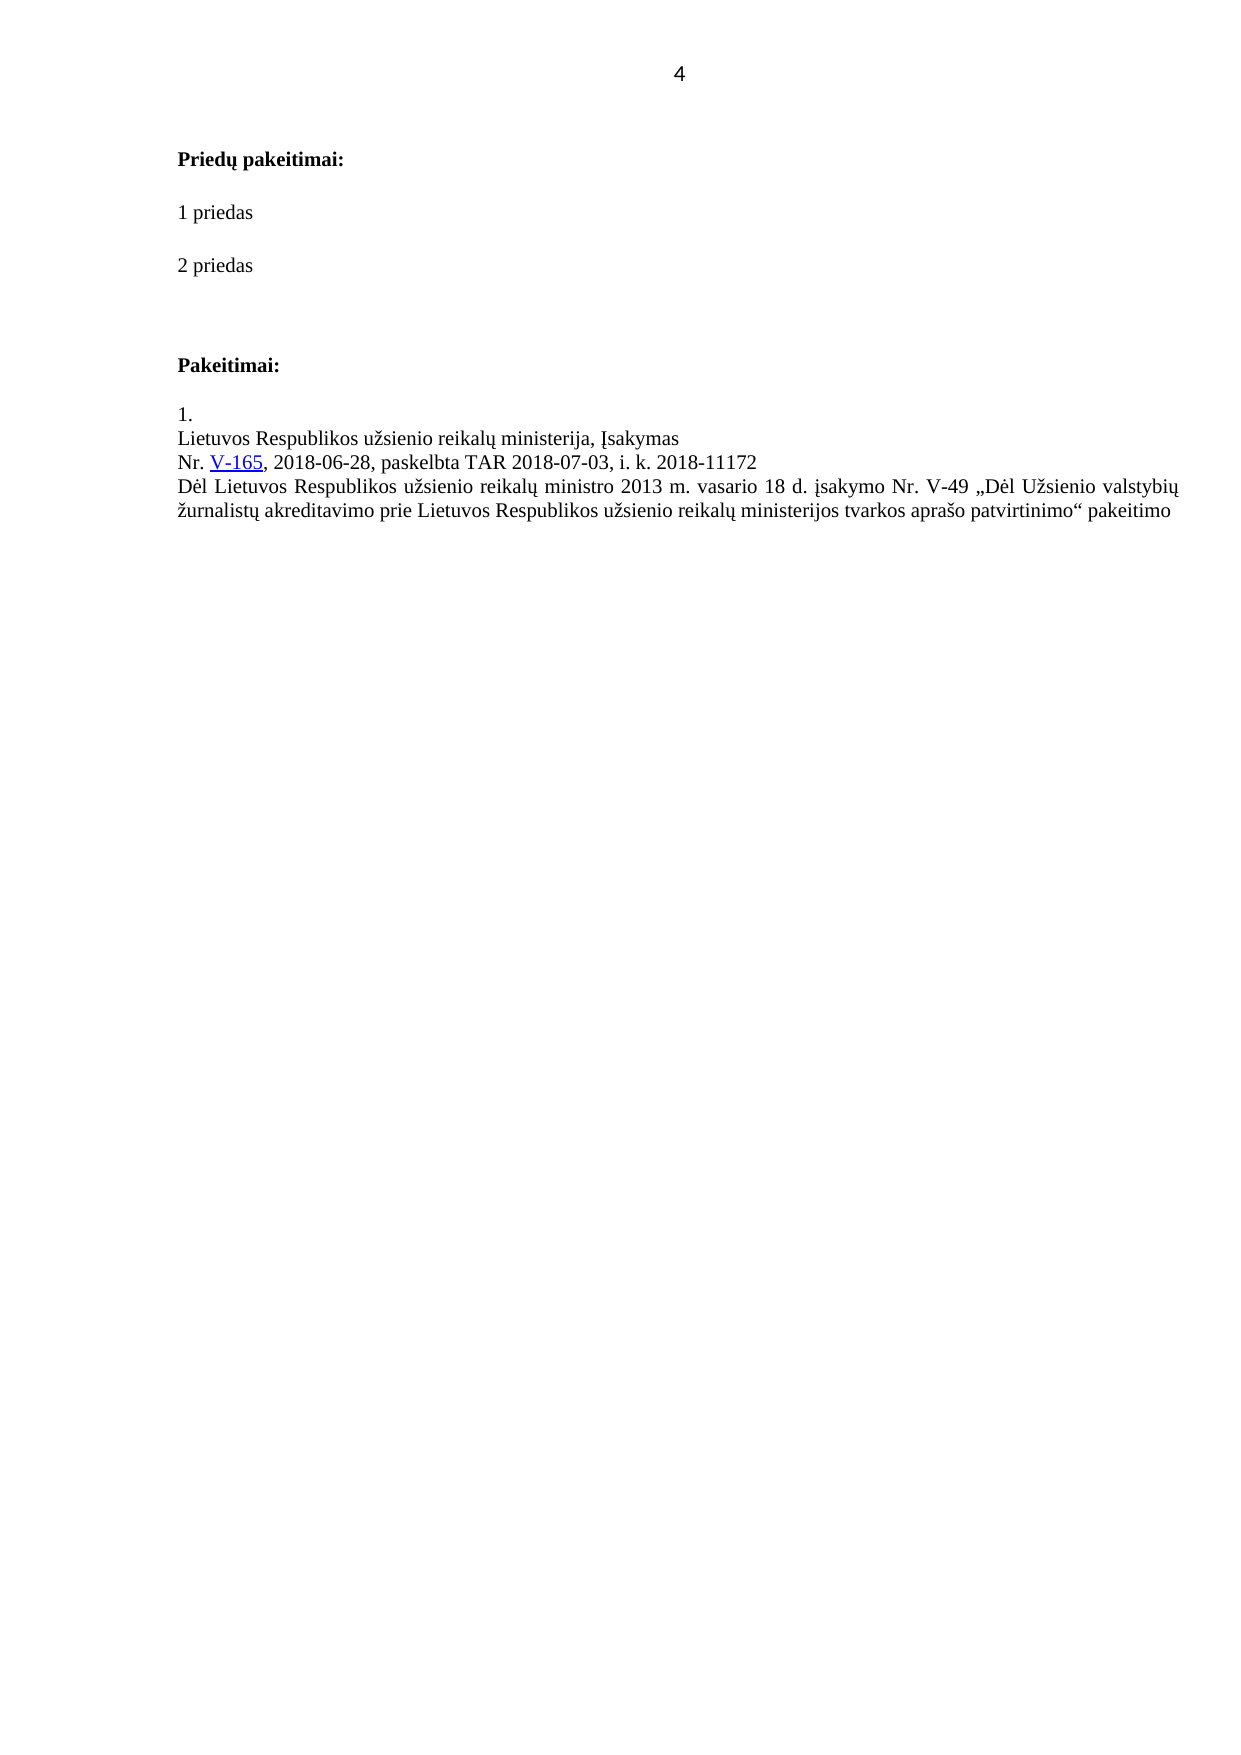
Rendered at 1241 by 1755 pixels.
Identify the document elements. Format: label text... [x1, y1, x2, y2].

text 1 priedas [177, 200, 1181, 224]
text Priedų pakeitimai: [177, 147, 1181, 171]
text Lietuvos Respublikos užsienio reikalų ministerija, Įsakymas [177, 426, 1181, 450]
text Nr. V-165, 2018-06-28, paskelbta TAR 2018-07-03, i. k. 2018-11172 [177, 450, 1181, 474]
text Dėl Lietuvos Respublikos užsienio reikalų ministro 2013 m. vasario 18 d. įsakymo Nr. V-49 „Dėl Užsienio valstybių žurnalistų akreditavimo prie Lietuvos Respublikos užsienio reikalų ministerijos tvarkos aprašo patvirtinimo“ pakeitimo [177, 474, 1181, 522]
text 2 priedas [177, 252, 1181, 277]
text Pakeitimai: [177, 353, 1181, 377]
text 1. [177, 402, 1181, 426]
